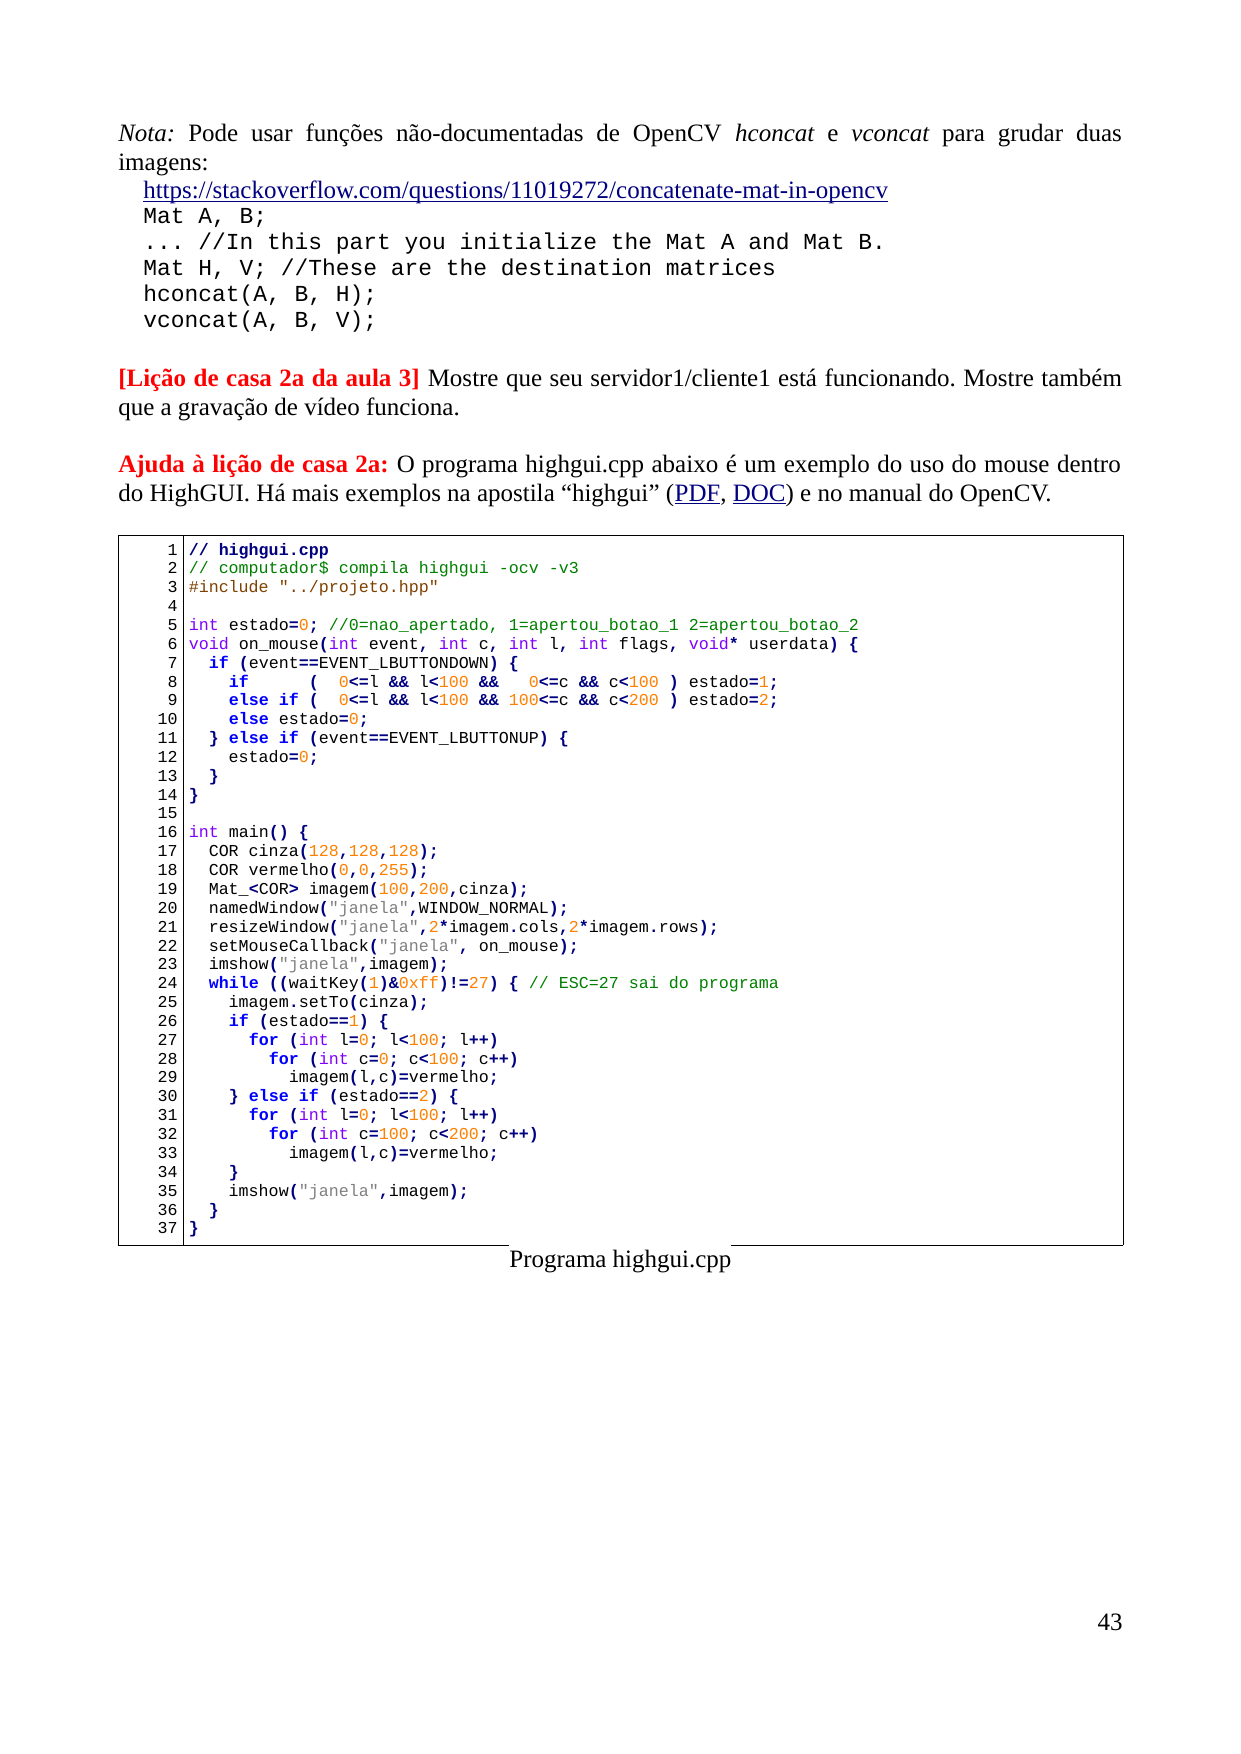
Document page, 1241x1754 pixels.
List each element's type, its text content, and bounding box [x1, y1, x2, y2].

text hconcat(A, B, H); [118, 282, 1122, 308]
text Ajuda à lição de casa 2a: O programa highgui.cpp abaixo é um exemplo do uso do mouse dentro do HighGUI. Há mais exemplos na apostila “highgui” (PDF, DOC) e no manual do OpenCV. [118, 449, 1122, 507]
text ... //In this part you initialize the Mat A and Mat B. [118, 230, 1122, 256]
text [Lição de casa 2a da aula 3] Mostre que seu servidor1/cliente1 está funcionando. Mostre também que a gravação de vídeo funciona. [118, 363, 1122, 420]
text vconcat(A, B, V); [118, 308, 1122, 334]
text Programa highgui.cpp [118, 1246, 1122, 1273]
table_header // highgui.cpp // computador$ compila highgui -ocv -v3 #include "../projeto.hpp" int estado=0; //0=nao_apertado, 1=apertou_botao_1 2=apertou_botao_2 void on_mouse(int event, int c, int l, int flags, void* userdata) { if (event==EVENT_LBUTTONDOWN) { if ( 0<=l && l<100 && 0<=c && c<100 ) estado=1; else if ( 0<=l && l<100 && 100<=c && c<200 ) estado=2; else estado=0; } else if (event==EVENT_LBUTTONUP) { estado=0; } } int main() { COR cinza(128,128,128); COR vermelho(0,0,255); Mat_<COR> imagem(100,200,cinza); namedWindow("janela",WINDOW_NORMAL); resizeWindow("janela",2*imagem.cols,2*imagem.rows); setMouseCallback("janela", on_mouse); imshow("janela",imagem); while ((waitKey(1)&0xff)!=27) { // ESC=27 sai do programa imagem.setTo(cinza); if (estado==1) { for (int l=0; l<100; l++) for (int c=0; c<100; c++) imagem(l,c)=vermelho; } else if (estado==2) { for (int l=0; l<100; l++) for (int c=100; c<200; c++) imagem(l,c)=vermelho; } imshow("janela",imagem); } } [184, 536, 1123, 1244]
text Mat H, V; //These are the destination matrices [118, 256, 1122, 282]
text https://stackoverflow.com/questions/11019272/concatenate-mat-in-opencv [118, 176, 1122, 204]
table_header 1 2 3 4 5 6 7 8 9 10 11 12 13 14 15 16 17 18 19 20 21 22 23 24 25 26 27 28 29 30 31 32 33 34 35 36 37 [119, 536, 183, 1244]
